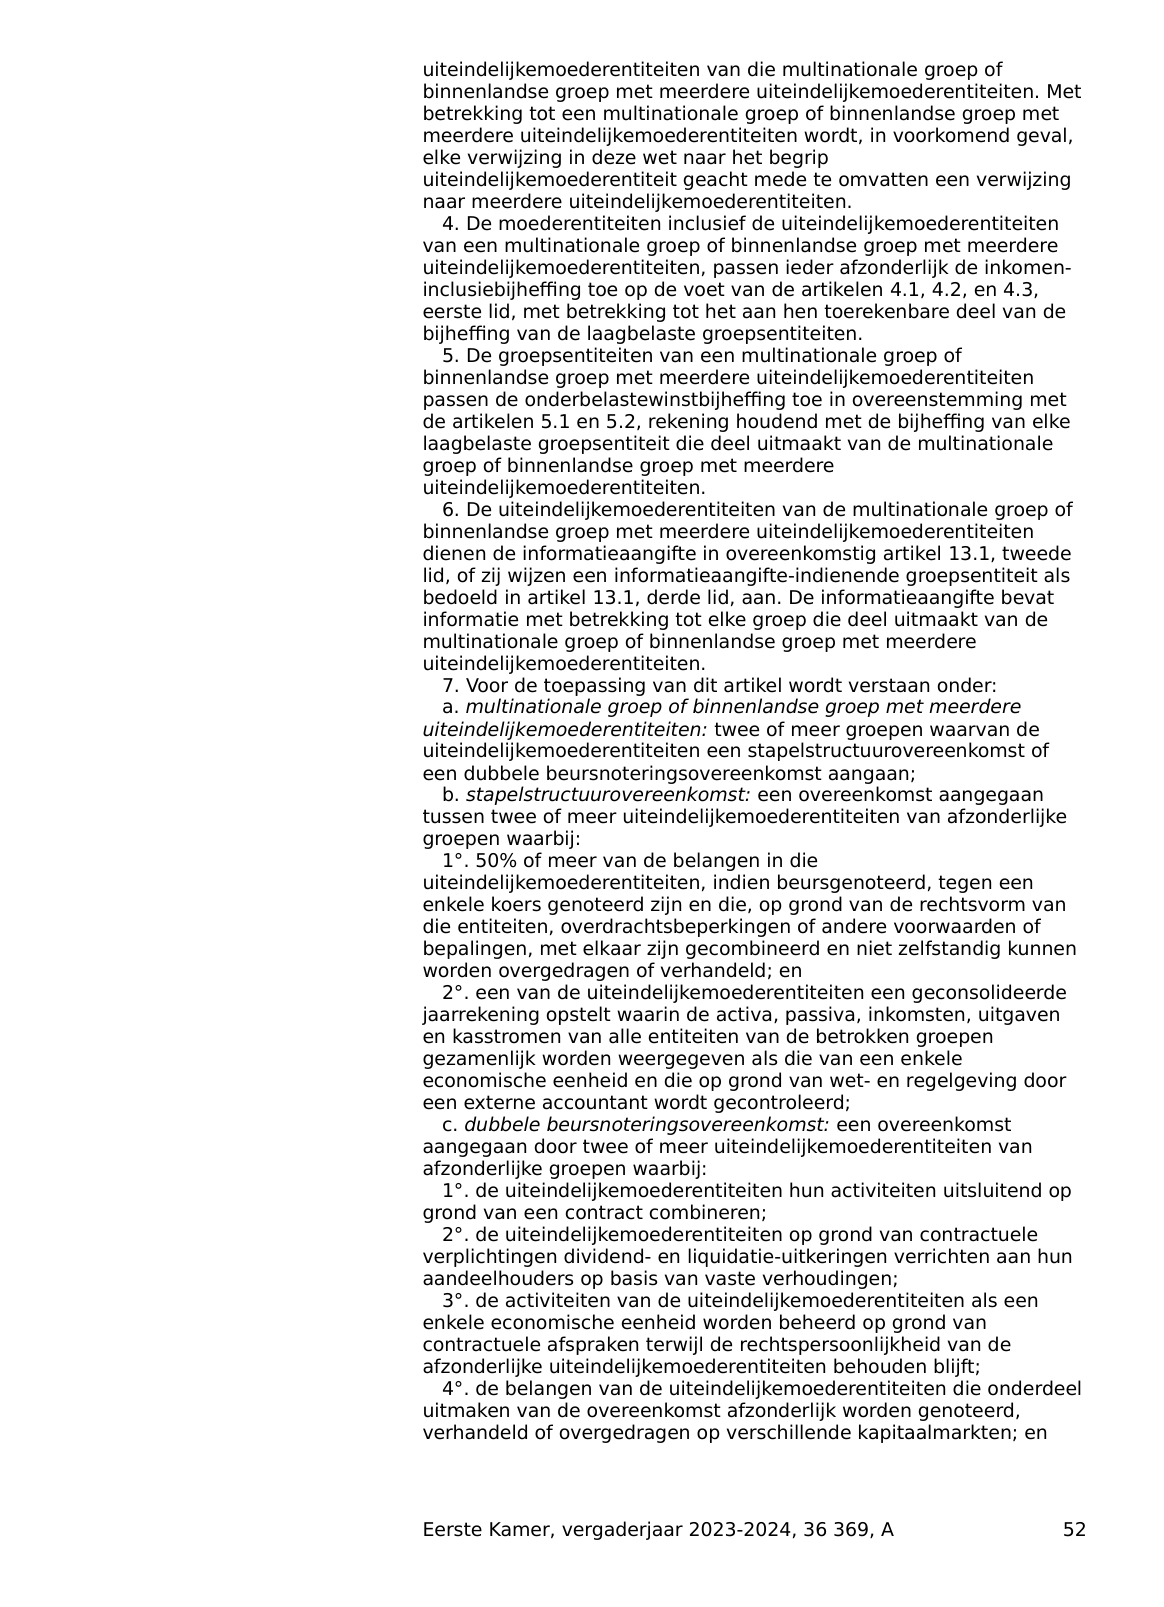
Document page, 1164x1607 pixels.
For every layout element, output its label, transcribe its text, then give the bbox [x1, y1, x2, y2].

text 3°. de activiteiten van de uiteindelijkemoederentiteiten als een enkele economische eenheid worden beheerd op grond van contractuele afspraken terwijl de rechtspersoonlijkheid van de afzonderlijke uiteindelijkemoederentiteiten behouden blijft; [422, 1290, 1087, 1378]
text uiteindelijkemoederentiteiten van die multinationale groep of binnenlandse groep met meerdere uiteindelijkemoederentiteiten. Met betrekking tot een multinationale groep of binnenlandse groep met meerdere uiteindelijkemoederentiteiten wordt, in voorkomend geval, elke verwijzing in deze wet naar het begrip uiteindelijkemoederentiteit geacht mede te omvatten een verwijzing naar meerdere uiteindelijkemoederentiteiten. [422, 59, 1087, 213]
text 4°. de belangen van de uiteindelijkemoederentiteiten die onderdeel uitmaken van de overeenkomst afzonderlijk worden genoteerd, verhandeld of overgedragen op verschillende kapitaalmarkten; en [422, 1378, 1087, 1444]
text 2°. een van de uiteindelijkemoederentiteiten een geconsolideerde jaarrekening opstelt waarin de activa, passiva, inkomsten, uitgaven en kasstromen van alle entiteiten van de betrokken groepen gezamenlijk worden weergegeven als die van een enkele economische eenheid en die op grond van wet- en regelgeving door een externe accountant wordt gecontroleerd; [422, 982, 1087, 1114]
text a. multinationale groep of binnenlandse groep met meerdere uiteindelijkemoederentiteiten: twee of meer groepen waarvan de uiteindelijkemoederentiteiten een stapelstructuurovereenkomst of een dubbele beursnoteringsovereenkomst aangaan; [422, 696, 1087, 784]
text 1°. de uiteindelijkemoederentiteiten hun activiteiten uitsluitend op grond van een contract combineren; [422, 1180, 1087, 1224]
text 1°. 50% of meer van de belangen in die uiteindelijkemoederentiteiten, indien beursgenoteerd, tegen een enkele koers genoteerd zijn en die, op grond van de rechtsvorm van die entiteiten, overdrachtsbeperkingen of andere voorwaarden of bepalingen, met elkaar zijn gecombineerd en niet zelfstandig kunnen worden overgedragen of verhandeld; en [422, 850, 1087, 982]
text b. stapelstructuurovereenkomst: een overeenkomst aangegaan tussen twee of meer uiteindelijkemoederentiteiten van afzonderlijke groepen waarbij: [422, 784, 1087, 850]
text c. dubbele beursnoteringsovereenkomst: een overeenkomst aangegaan door twee of meer uiteindelijkemoederentiteiten van afzonderlijke groepen waarbij: [422, 1114, 1087, 1180]
text 7. Voor de toepassing van dit artikel wordt verstaan onder: [422, 674, 1087, 696]
text 5. De groepsentiteiten van een multinationale groep of binnenlandse groep met meerdere uiteindelijkemoederentiteiten passen de onderbelastewinstbijheffing toe in overeenstemming met de artikelen 5.1 en 5.2, rekening houdend met de bijheffing van elke laagbelaste groepsentiteit die deel uitmaakt van de multinationale groep of binnenlandse groep met meerdere uiteindelijkemoederentiteiten. [422, 345, 1087, 499]
text 2°. de uiteindelijkemoederentiteiten op grond van contractuele verplichtingen dividend- en liquidatie-uitkeringen verrichten aan hun aandeelhouders op basis van vaste verhoudingen; [422, 1224, 1087, 1290]
text 4. De moederentiteiten inclusief de uiteindelijkemoederentiteiten van een multinationale groep of binnenlandse groep met meerdere uiteindelijkemoederentiteiten, passen ieder afzonderlijk de inkomen-inclusiebijheffing toe op de voet van de artikelen 4.1, 4.2, en 4.3, eerste lid, met betrekking tot het aan hen toerekenbare deel van de bijheffing van de laagbelaste groepsentiteiten. [422, 213, 1087, 345]
text 6. De uiteindelijkemoederentiteiten van de multinationale groep of binnenlandse groep met meerdere uiteindelijkemoederentiteiten dienen de informatieaangifte in overeenkomstig artikel 13.1, tweede lid, of zij wijzen een informatieaangifte-indienende groepsentiteit als bedoeld in artikel 13.1, derde lid, aan. De informatieaangifte bevat informatie met betrekking tot elke groep die deel uitmaakt van de multinationale groep of binnenlandse groep met meerdere uiteindelijkemoederentiteiten. [422, 499, 1087, 674]
